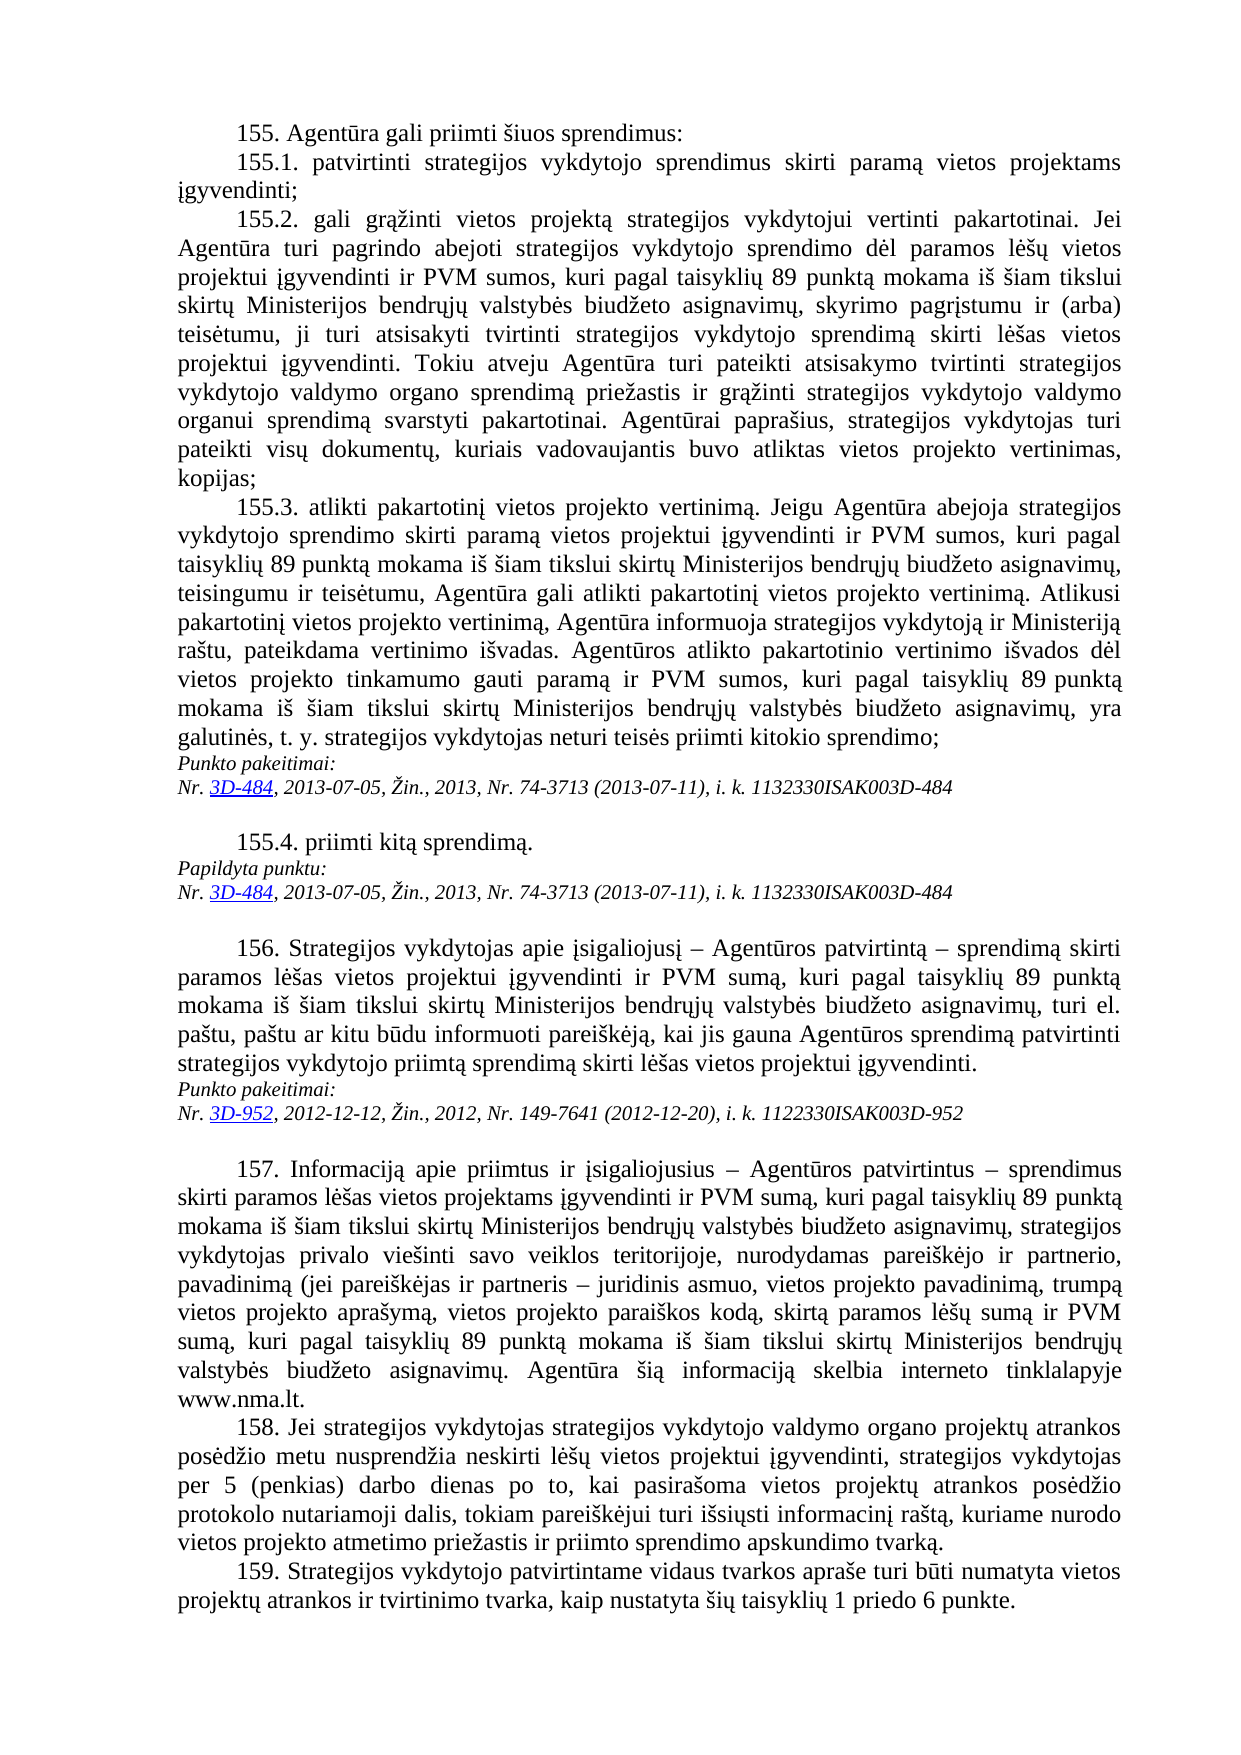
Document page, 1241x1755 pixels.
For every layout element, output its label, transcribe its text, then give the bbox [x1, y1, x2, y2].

text 158. Jei strategijos vykdytojas strategijos vykdytojo valdymo organo projektų atrankos posėdžio metu nusprendžia neskirti lėšų vietos projektui įgyvendinti, strategijos vykdytojas per 5 (penkias) darbo dienas po to, kai pasirašoma vietos projektų atrankos posėdžio protokolo nutariamoji dalis, tokiam pareiškėjui turi išsiųsti informacinį raštą, kuriame nurodo vietos projekto atmetimo priežastis ir priimto sprendimo apskundimo tvarką. [177, 1412, 1122, 1556]
text 155.4. priimti kitą sprendimą. [177, 827, 1122, 856]
text Nr. 3D-484, 2013-07-05, Žin., 2013, Nr. 74-3713 (2013-07-11), i. k. 1132330ISAK003D-484 [177, 775, 1122, 799]
text 157. Informaciją apie priimtus ir įsigaliojusius – Agentūros patvirtintus – sprendimus skirti paramos lėšas vietos projektams įgyvendinti ir PVM sumą, kuri pagal taisyklių 89 punktą mokama iš šiam tikslui skirtų Ministerijos bendrųjų valstybės biudžeto asignavimų, strategijos vykdytojas privalo viešinti savo veiklos teritorijoje, nurodydamas pareiškėjo ir partnerio, pavadinimą (jei pareiškėjas ir partneris – juridinis asmuo, vietos projekto pavadinimą, trumpą vietos projekto aprašymą, vietos projekto paraiškos kodą, skirtą paramos lėšų sumą ir PVM sumą, kuri pagal taisyklių 89 punktą mokama iš šiam tikslui skirtų Ministerijos bendrųjų valstybės biudžeto asignavimų. Agentūra šią informaciją skelbia interneto tinklalapyje www.nma.lt. [177, 1154, 1122, 1412]
text Punkto pakeitimai: [177, 751, 1122, 775]
text Punkto pakeitimai: [177, 1077, 1122, 1101]
text Papildyta punktu: [177, 856, 1122, 880]
text 156. Strategijos vykdytojas apie įsigaliojusį – Agentūros patvirtintą – sprendimą skirti paramos lėšas vietos projektui įgyvendinti ir PVM sumą, kuri pagal taisyklių 89 punktą mokama iš šiam tikslui skirtų Ministerijos bendrųjų valstybės biudžeto asignavimų, turi el. paštu, paštu ar kitu būdu informuoti pareiškėją, kai jis gauna Agentūros sprendimą patvirtinti strategijos vykdytojo priimtą sprendimą skirti lėšas vietos projektui įgyvendinti. [177, 933, 1122, 1077]
text Nr. 3D-484, 2013-07-05, Žin., 2013, Nr. 74-3713 (2013-07-11), i. k. 1132330ISAK003D-484 [177, 880, 1122, 904]
text 155.2. gali grąžinti vietos projektą strategijos vykdytojui vertinti pakartotinai. Jei Agentūra turi pagrindo abejoti strategijos vykdytojo sprendimo dėl paramos lėšų vietos projektui įgyvendinti ir PVM sumos, kuri pagal taisyklių 89 punktą mokama iš šiam tikslui skirtų Ministerijos bendrųjų valstybės biudžeto asignavimų, skyrimo pagrįstumu ir (arba) teisėtumu, ji turi atsisakyti tvirtinti strategijos vykdytojo sprendimą skirti lėšas vietos projektui įgyvendinti. Tokiu atveju Agentūra turi pateikti atsisakymo tvirtinti strategijos vykdytojo valdymo organo sprendimą priežastis ir grąžinti strategijos vykdytojo valdymo organui sprendimą svarstyti pakartotinai. Agentūrai paprašius, strategijos vykdytojas turi pateikti visų dokumentų, kuriais vadovaujantis buvo atliktas vietos projekto vertinimas, kopijas; [177, 204, 1122, 492]
text 159. Strategijos vykdytojo patvirtintame vidaus tvarkos apraše turi būti numatyta vietos projektų atrankos ir tvirtinimo tvarka, kaip nustatyta šių taisyklių 1 priedo 6 punkte. [177, 1556, 1122, 1614]
text 155.3. atlikti pakartotinį vietos projekto vertinimą. Jeigu Agentūra abejoja strategijos vykdytojo sprendimo skirti paramą vietos projektui įgyvendinti ir PVM sumos, kuri pagal taisyklių 89 punktą mokama iš šiam tikslui skirtų Ministerijos bendrųjų biudžeto asignavimų, teisingumu ir teisėtumu, Agentūra gali atlikti pakartotinį vietos projekto vertinimą. Atlikusi pakartotinį vietos projekto vertinimą, Agentūra informuoja strategijos vykdytoją ir Ministeriją raštu, pateikdama vertinimo išvadas. Agentūros atlikto pakartotinio vertinimo išvados dėl vietos projekto tinkamumo gauti paramą ir PVM sumos, kuri pagal taisyklių 89 punktą mokama iš šiam tikslui skirtų Ministerijos bendrųjų valstybės biudžeto asignavimų, yra galutinės, t. y. strategijos vykdytojas neturi teisės priimti kitokio sprendimo; [177, 492, 1122, 751]
text 155.1. patvirtinti strategijos vykdytojo sprendimus skirti paramą vietos projektams įgyvendinti; [177, 147, 1122, 204]
text 155. Agentūra gali priimti šiuos sprendimus: [177, 118, 1122, 147]
text Nr. 3D-952, 2012-12-12, Žin., 2012, Nr. 149-7641 (2012-12-20), i. k. 1122330ISAK003D-952 [177, 1101, 1122, 1125]
